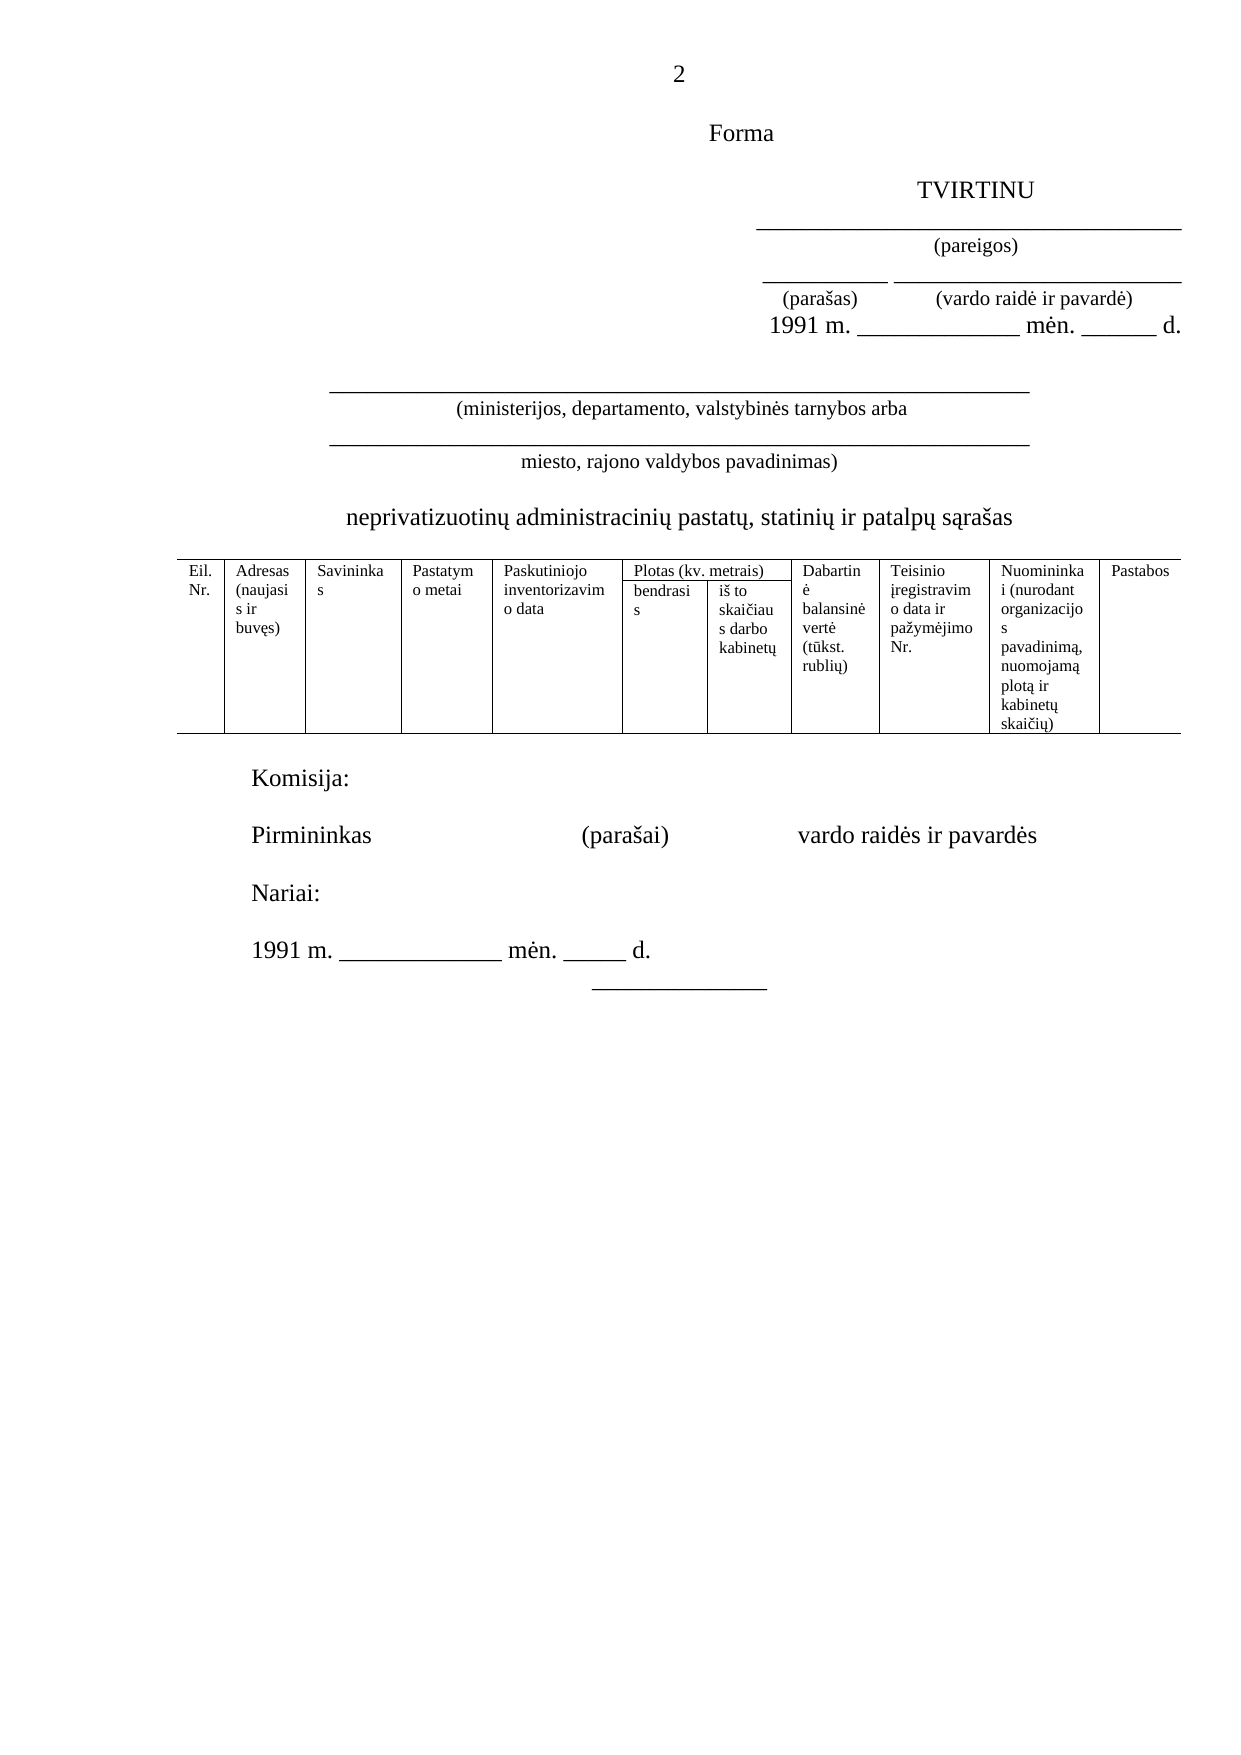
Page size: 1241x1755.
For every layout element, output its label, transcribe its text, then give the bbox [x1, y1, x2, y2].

table_header Eil. Nr. [177, 560, 224, 733]
table_cell bendrasis [623, 581, 707, 733]
text (parašas) (vardo raidė ir pavardė) [177, 286, 1181, 310]
text __________________________________ [177, 204, 1181, 233]
table_header Savininkas [306, 560, 401, 733]
table_header Adresas (naujasis ir buvęs) [225, 560, 305, 733]
text ________________________________________________________ [177, 420, 1181, 449]
text (ministerijos, departamento, valstybinės tarnybos arba [177, 396, 1181, 420]
text Nariai: [177, 878, 1181, 906]
table_header Paskutiniojo inventorizavimo data [493, 560, 622, 733]
text Pirmininkas (parašai) vardo raidės ir pavardės [177, 820, 1181, 849]
table_header Pastatymo metai [402, 560, 492, 733]
table_header Dabartinė balansinė vertė (tūkst. rublių) [792, 560, 879, 733]
text neprivatizuotinų administracinių pastatų, statinių ir patalpų sąrašas [177, 502, 1181, 531]
text ______________ [177, 964, 1181, 993]
table_header Pastabos [1100, 560, 1181, 733]
table_cell iš to skaičiaus darbo kabinetų [708, 581, 791, 733]
table_header Teisinio įregistravimo data ir pažymėjimo Nr. [880, 560, 989, 733]
text ________________________________________________________ [177, 367, 1181, 396]
text __________ _______________________ [177, 257, 1181, 286]
text miesto, rajono valdybos pavadinimas) [177, 449, 1181, 473]
text 1991 m. _____________ mėn. ______ d. [177, 310, 1181, 339]
table_header Plotas (kv. metrais) [623, 560, 791, 579]
table_header Nuomininkai (nurodant organizacijos pavadinimą, nuomojamą plotą ir kabinetų skaičių) [990, 560, 1099, 733]
text 1991 m. _____________ mėn. _____ d. [177, 935, 1181, 964]
text (pareigos) [177, 233, 1181, 257]
text Forma [177, 118, 1181, 147]
text TVIRTINU [177, 176, 1181, 204]
text Komisija: [177, 763, 1181, 791]
